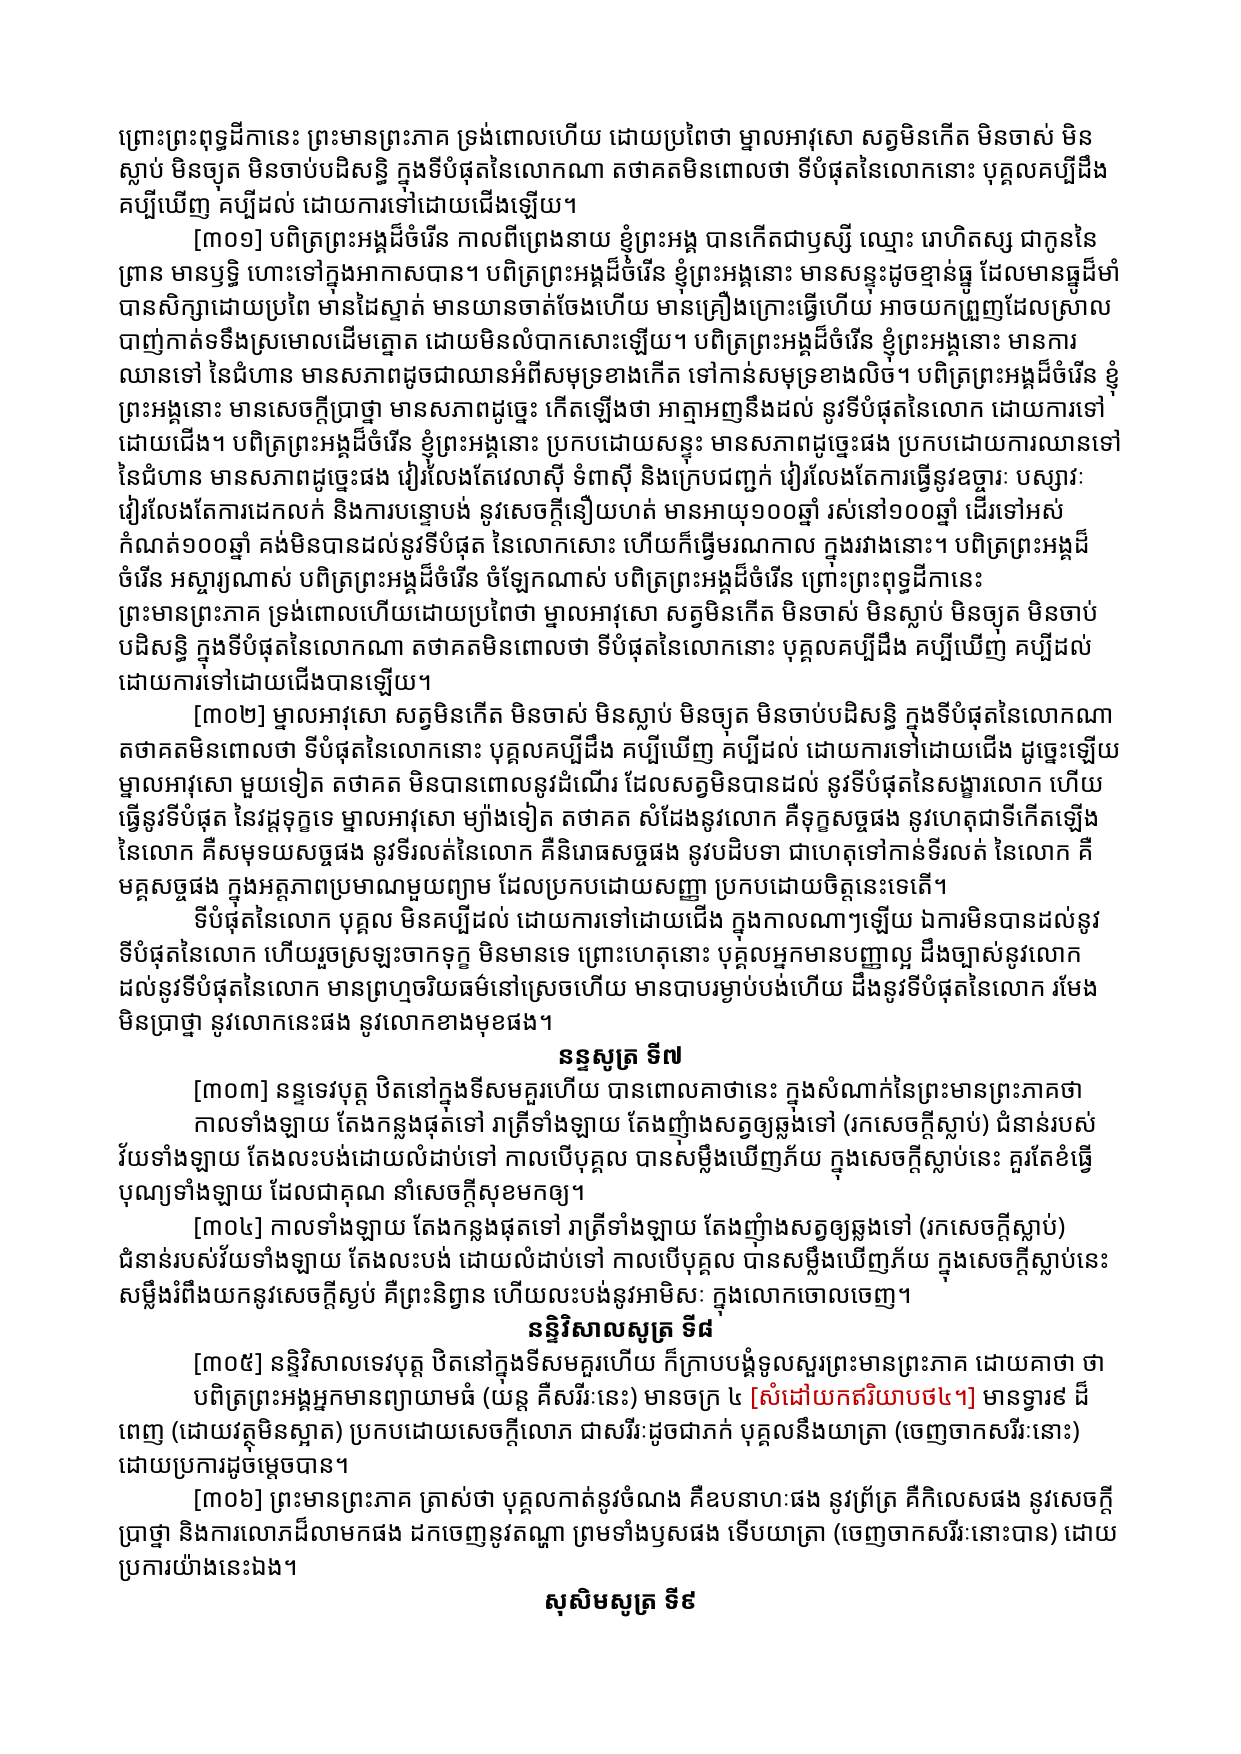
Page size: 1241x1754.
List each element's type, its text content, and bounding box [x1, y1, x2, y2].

text នន្ទិវិសាលសូត្រ ទី៨ [118, 1310, 1122, 1344]
text ទីបំផុតនៃលោក បុគ្គល មិនគប្បីដល់ ដោយការទៅដោយជើង ក្នុងកាលណា​ៗ​​ឡើយ ឯការមិនបានដល់នូវទីបំផុតនៃលោក ហើយរួចស្រឡះចាកទុក្ខ មិនមានទេ ព្រោះហេតុនោះ បុគ្គលអ្នកមានបញ្ញាល្អ ដឹងច្បាស់នូវលោក ដល់នូវទីបំផុត​នៃលោក មានព្រហ្មចរិយធម៌នៅស្រេចហើយ មានបាបរម្ងាប់បង់ហើយ ដឹងនូវទីបំផុតនៃលោក រមែង​មិនប្រាថ្នា នូវលោកនេះផង នូវលោកខាងមុខផង។ [118, 902, 1122, 1038]
text [៣០៤] កាលទាំងឡាយ តែងកន្លងផុតទៅ រាត្រីទាំងឡា​យ តែង​ញុំាងសត្វ​ឲ្យឆ្លង​ទៅ (រកសេចក្តីស្លាប់) ជំនាន់របស់វ័យទាំងឡាយ តែង​លះបង់ ដោយ​លំដាប់​ទៅ កាលបើបុគ្គល បានសម្លឹងឃើញភ័យ ក្នុងសេចក្តីស្លាប់នេះ សម្លឹង​រំពឹងយកនូវ​សេចក្តីស្ងប់ គឺព្រះនិព្វាន ហើយលះបង់​នូវអាមិសៈ ក្នុងលោកចោលចេញ។ [118, 1208, 1122, 1310]
text [៣០១] បពិត្រព្រះអង្គដ៏ចំរើន កាលពីព្រេងនាយ ខ្ញុំព្រះអង្គ បានកើតជា​ឫស្សី ឈ្មោះ រោហិតស្ស ជាកូននៃព្រាន មានឫទ្ធិ ហោះទៅក្នុងអាកាសបាន។ បពិត្រព្រះអង្គដ៏ចំរើន ខ្ញុំព្រះអង្គនោះ មានសន្ទុះដូចខ្មាន់ធ្នូ ដែល​មានធ្នូដ៏មាំ បានសិក្សាដោយប្រពៃ មានដៃស្ទាត់ មានយានចាត់ចែងហើយ មានគ្រឿង​ក្រោះ​ធ្វើ​ហើយ អាចយកព្រួញដែលស្រាល បាញ់កាត់ទទឹងស្រមោលដើមត្នោត ដោយ​មិនលំបាកសោះឡើយ។ បពិត្រព្រះអង្គដ៏ចំរើន ខ្ញុំព្រះអង្គនោះ មានការឈានទៅ នៃជំហាន មានសភាពដូចជា​ឈានអំពីសមុទ្រខាងកើត ទៅកាន់​សមុទ្រ​ខាងលិច។ បពិត្រព្រះអង្គដ៏ចំរើន ខ្ញុំព្រះអង្គនោះ មានសេចក្តីប្រាថ្នា មានសភាពដូច្នេះ កើតឡើង​ថា អាត្មាអញនឹងដល់ នូវទីបំផុតនៃ​លោក ដោយការទៅដោយជើង។ បពិត្រព្រះអង្គដ៏ចំរើន ខ្ញុំព្រះអង្គនោះ ប្រកបដោយសន្ទុះ មានសភាពដូច្នេះផង ប្រកប​ដោយការឈានទៅនៃជំហាន មានសភាព​ដូច្នេះផង វៀរលែង​តែវេលាស៊ី ទំពាស៊ី និងក្រេបជញ្ជក់ វៀរលែងតែការធ្វើនូវឧច្ចារៈ បស្សាវៈ វៀរលែងតែការ​ដេកលក់ និងការបន្ទោបង់ នូវសេចក្តីនឿយហត់ មានអាយុ១០០ឆ្នាំ រស់នៅ១០០​ឆ្នាំ ដើរទៅអស់កំណត់១០០ឆ្នាំ គង់មិនបានដល់នូវទីបំផុត នៃលោកសោះ ហើយក៏​ធ្វើ​មរណកាល ក្នុងរវាងនោះ។ បពិត្រព្រះអង្គដ៏ចំរើន អស្ចារ្យណាស់ បពិត្រព្រះអង្គដ៏​ចំរើន ចំឡែកណាស់ បពិត្រព្រះអង្គដ៏ចំរើន ព្រោះ​ព្រះពុទ្ធដីកានេះ ព្រះមានព្រះភាគ ទ្រង់ពោលហើយដោយប្រពៃថា ម្នាលអាវុសោ សត្វមិនកើត​ មិនចាស់ មិនស្លាប់ មិនច្យុត មិន​ចាប់​បដិសន្ធិ ក្នុងទីបំផុតនៃ​លោកណា តថាគតមិន​ពោលថា ទីបំផុតនៃលោកនោះ បុគ្គលគប្បីដឹង​ គប្បីឃើញ គប្បីដល់ ដោយការទៅដោយ​ជើងបានឡើយ។ [118, 220, 1122, 697]
text [៣០៦] ព្រះមានព្រះភាគ ត្រាស់ថា បុគ្គល​កាត់នូវចំណង គឺឧបនាហៈផង នូវព្រ័ត្រ គឺកិលេសផង នូវសេចក្តីប្រាថ្នា និងការលោភដ៏លាមកផង ដកចេញនូវ​តណ្ហា ព្រមទាំងឫសផង ទើបយាត្រា (ចេញចាកសរីរៈនោះបាន) ដោយប្រការ​យ៉ាងនេះឯង។ [118, 1481, 1122, 1583]
text សុសិមសូត្រ ទី៩ [118, 1583, 1122, 1617]
text [៣០២] ម្នាលអាវុសោ សត្វមិនកើត មិនចាស់ មិនស្លាប់ មិនច្យុត មិន​ចាប់​បដិសន្ធិ ក្នុងទីបំផុតនៃ​លោកណា តថាគតមិនពោលថា ទីបំផុតនៃលោកនោះ បុគ្គល​គប្បីដឹង​ គប្បីឃើញ គប្បីដល់ ដោយការទៅដោយ​ជើង ដូច្នេះឡើយ ម្នាលអាវុសោ មួយទៀត តថាគត មិនបានពោលនូវ​ដំណើរ ​ដែលសត្វ​មិនបានដល់ នូវ​ទីបំផុតនៃ​សង្ខារលោក ហើយធ្វើនូវទីបំផុត នៃវដ្តទុក្ខទេ ម្នាលអាវុសោ ម្យ៉ាងទៀត តថាគត សំដែងនូវលោក គឺទុក្ខសច្ចផង នូវហេតុជាទីកើតឡើងនៃលោក គឺសមុទយសច្ចផង នូវទីរលត់នៃលោក គឺនិរោធសច្ចផង នូវបដិបទា ជាហេតុទៅកាន់​ទីរលត់ នៃ​លោក គឺមគ្គសច្ចផង ក្នុងអត្តភាពប្រមាណមួយព្យាម ដែលប្រកបដោយសញ្ញា ប្រកបដោយ​ចិត្តនេះទេតើ។ [118, 697, 1122, 902]
text បពិត្រព្រះអង្គអ្នកមានព្យាយាមធំ (យន្ត គឺសរីរៈនេះ) មានចក្រ ៤ [សំដៅ​យកឥរិយាបថ៤។] មានទ្វារ៩ ដ៏ពេញ (ដោយវត្ថុមិនស្អាត) ប្រកបដោយ​សេចក្តី​លោភ ជាសរីរៈដូចជាភក់ បុគ្គលនឹងយាត្រា (ចេញចាកសរីរៈនោះ) ដោយ​ប្រការ​ដូចម្តេចបាន។ [118, 1378, 1122, 1481]
text [៣០៥] នន្ទិវិសាលទេវបុត្ត ឋិតនៅក្នុងទីសមគួរហើយ ក៏ក្រាបបង្គំទូល​សួរ​ព្រះមានព្រះភាគ ដោយគាថា ថា [118, 1344, 1122, 1378]
text [៣០០] ព្រះអង្គត្រាស់ថា ម្នាលអាវុសោ សត្វមិនកើត មិនចាស់ មិនស្លាប់ មិនច្យុត មិន​ចាប់​បដិសន្ធិ ក្នុងទីបំផុតនៃ​លោកណា តថាគតមិនពោលថា ទីបំផុតនៃលោកនោះ បុគ្គល​គប្បីដឹងបាន​ គប្បីឃើញបាន គប្បីដល់បាន ដោយការទៅដោយ​ជើង ដូច្នេះឡើយ។ បពិត្រព្រះអង្គដ៏ចំរើន អស្ចារ្យណាស់ បពិត្រព្រះអង្គដ៏ចំរើន ចំឡែកណាស់ ព្រោះព្រះពុទ្ធដីកានេះ ព្រះមានព្រះភាគ ទ្រង់​ពោលហើយ ដោយ​ប្រពៃថា ម្នាលអាវុសោ សត្វមិនកើត មិនចាស់ មិនស្លាប់ មិនច្យុត មិន​ចាប់​បដិសន្ធិ ក្នុងទីបំផុតនៃ​លោកណា តថាគតមិនពោលថា ទីបំផុតនៃលោកនោះ បុគ្គលគប្បីដឹង​ គប្បីឃើញ គប្បីដល់ ដោយការទៅដោយ​ជើងឡើយ។ [118, 118, 1122, 220]
text កាលទាំងឡាយ តែងកន្លងផុតទៅ រាត្រីទាំងឡាយ តែង​ញុំាងសត្វ​ឲ្យឆ្លង​ទៅ (រកសេចក្តីស្លាប់) ជំនាន់របស់វ័យទាំងឡាយ តែង​លះបង់ដោយលំដាប់ទៅ កាលបើបុគ្គល បានសម្លឹងឃើញភ័យ ក្នុងសេចក្តីស្លាប់នេះ គួរតែខំធ្វើបុណ្យទាំង​ឡាយ ដែលជាគុណ នាំសេចក្តីសុខមកឲ្យ។ [118, 1106, 1122, 1208]
text នន្ទសូត្រ ទី៧ [118, 1038, 1122, 1072]
text [៣០៣] នន្ទទេវបុត្ត ឋិតនៅក្នុងទីសមគួរហើយ បានពោល​គាថានេះ ក្នុងសំណាក់នៃព្រះមានព្រះភាគថា [118, 1072, 1122, 1106]
